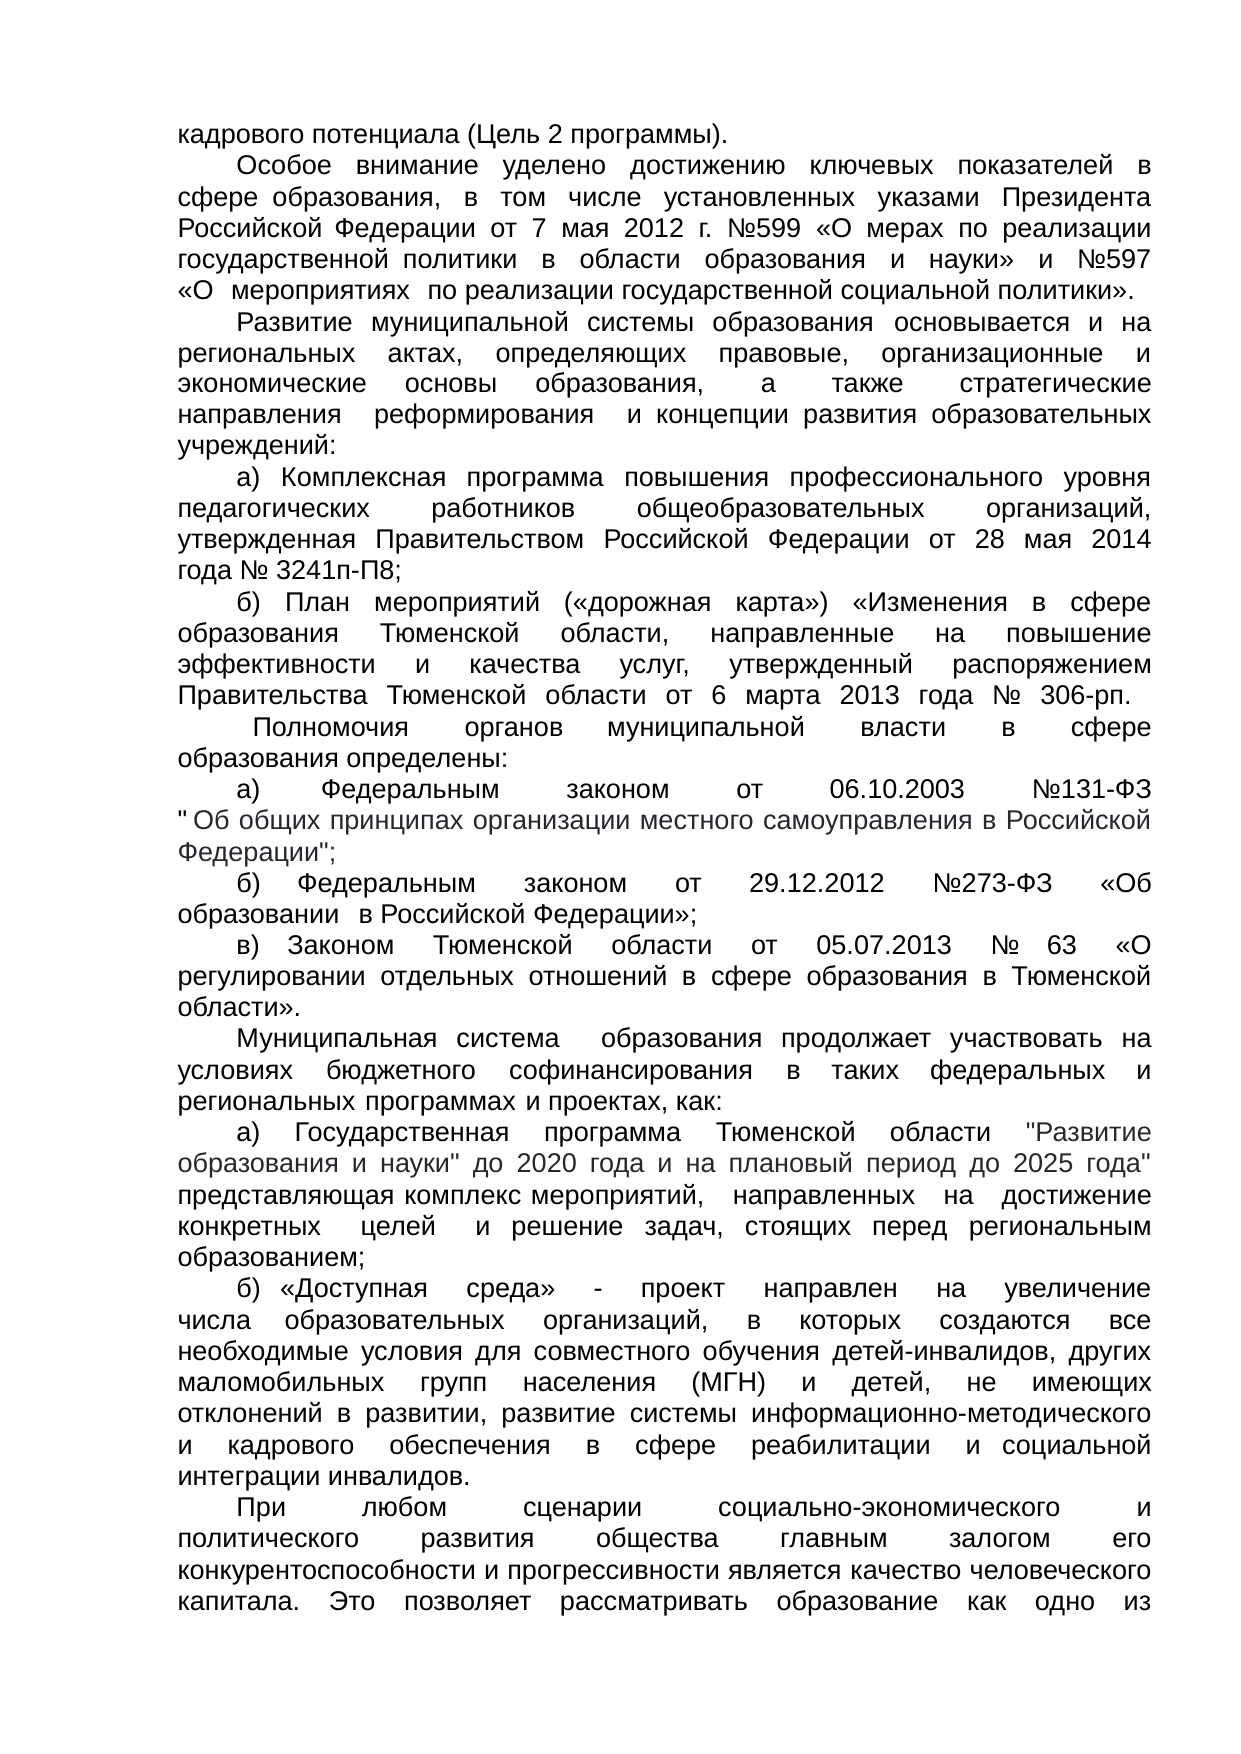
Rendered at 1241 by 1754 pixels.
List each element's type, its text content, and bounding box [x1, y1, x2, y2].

text б) План мероприятий («дорожная карта») «Изменения в сфере образования Тюменской области, направленные на повышение эффективности и качества услуг, утвержденный распоряжением Правительства Тюменской области от 6 марта 2013 года № 306-рп. Полномочия органов муниципальной власти в сфере образования определены: [177, 586, 1152, 773]
text При любом сценарии социально-экономического и политического развития общества главным залогом его конкурентоспособности и прогрессивности является качество человеческого капитала. Это позволяет рассматривать образование как одно из [177, 1491, 1152, 1616]
text Развитие муниципальной системы образования основывается и на региональных актах, определяющих правовые, организационные и экономические основы образования, а также стратегические направления реформирования и концепции развития образовательных учреждений: [177, 306, 1152, 461]
text в) Законом Тюменской области от 05.07.2013 № 63 «О регулировании отдельных отношений в сфере образования в Тюменской области». [177, 929, 1152, 1022]
text кадрового потенциала (Цель 2 программы). [177, 118, 1152, 149]
text а) Государственная программа Тюменской области "Развитие образования и науки" до 2020 года и на плановый период до 2025 года" представляющая комплекс мероприятий, направленных на достижение конкретных целей и решение задач, стоящих перед региональным образованием; [177, 1116, 1152, 1272]
text а) Федеральным законом от 06.10.2003 №131-ФЗ "Об общих принципах организации местного самоуправления в Российской Федерации"; [177, 773, 1152, 867]
text Особое внимание уделено достижению ключевых показателей в сфере образования, в том числе установленных указами Президента Российской Федерации от 7 мая 2012 г. №599 «О мерах по реализации государственной политики в области образования и науки» и №597 «О мероприятиях по реализации государственной социальной политики». [177, 149, 1152, 306]
text б) Федеральным законом от 29.12.2012 №273-ФЗ «Об образовании в Российской Федерации»; [177, 867, 1152, 929]
text а) Комплексная программа повышения профессионального уровня педагогических работников общеобразовательных организаций, утвержденная Правительством Российской Федерации от 28 мая 2014 года № 3241п-П8; [177, 461, 1152, 586]
text Муниципальная система образования продолжает участвовать на условиях бюджетного софинансирования в таких федеральных и региональных программах и проектах, как: [177, 1022, 1152, 1116]
text б) «Доступная среда» - проект направлен на увеличение числа образовательных организаций, в которых создаются все необходимые условия для совместного обучения детей-инвалидов, других маломобильных групп населения (МГН) и детей, не имеющих отклонений в развитии, развитие системы информационно-методического и кадрового обеспечения в сфере реабилитации и социальной интеграции инвалидов. [177, 1272, 1152, 1491]
